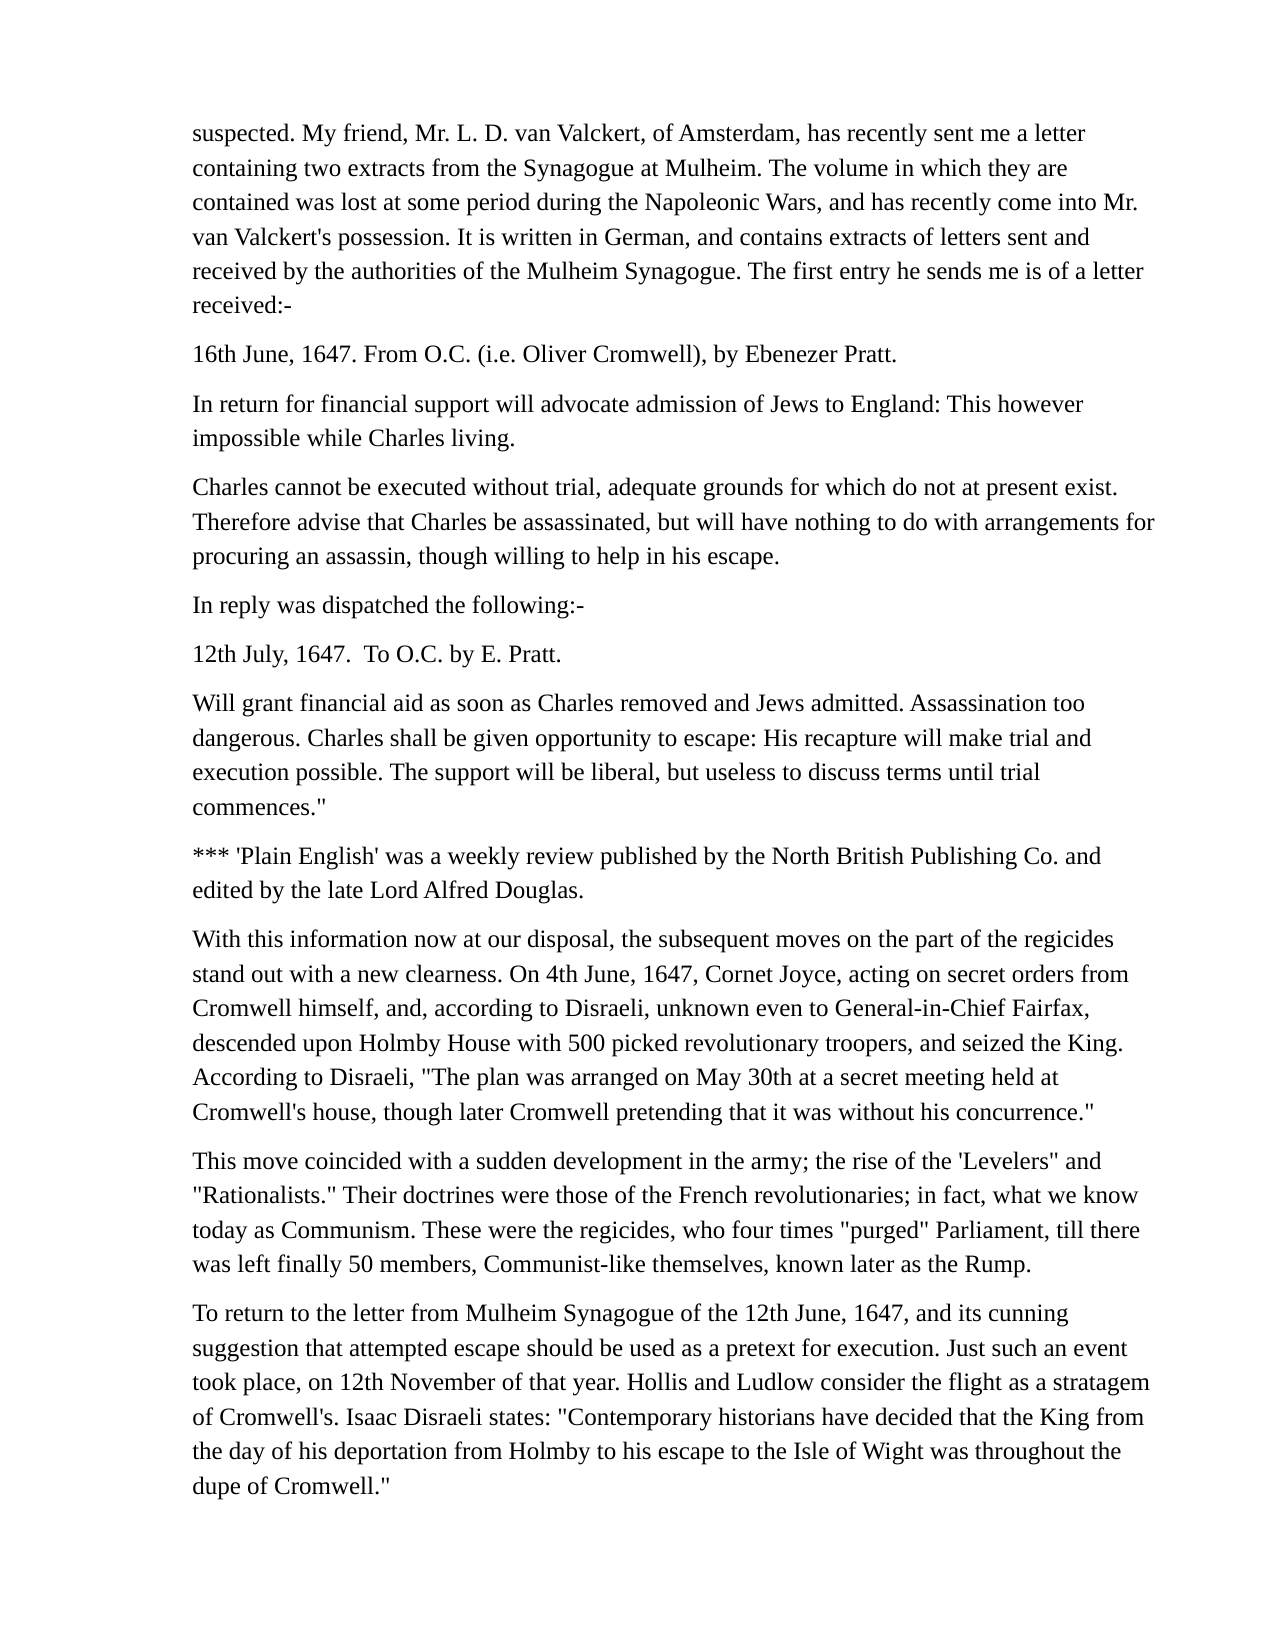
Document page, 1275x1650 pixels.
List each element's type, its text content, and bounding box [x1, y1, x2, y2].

text 12th July, 1647. To O.C. by E. Pratt. [192, 639, 1157, 668]
text This move coincided with a sudden development in the army; the rise of the 'Levelers" and "Rationalists." Their doctrines were those of the French revolutionaries; in fact, what we know today as Communism. These were the regicides, who four times "purged" Parliament, till there was left finally 50 members, Communist-like themselves, known later as the Rump. [192, 1146, 1157, 1278]
text suspected. My friend, Mr. L. D. van Valckert, of Amsterdam, has recently sent me a letter containing two extracts from the Synagogue at Mulheim. The volume in which they are contained was lost at some period during the Napoleonic Wars, and has recently come into Mr. van Valckert's possession. It is written in German, and contains extracts of letters sent and received by the authorities of the Mulheim Synagogue. The first entry he sends me is of a letter received:- [192, 118, 1157, 319]
text Will grant financial aid as soon as Charles removed and Jews admitted. Assassination too dangerous. Charles shall be given opportunity to escape: His recapture will make trial and execution possible. The support will be liberal, but useless to discuss terms until trial commences." [192, 688, 1157, 821]
text To return to the letter from Mulheim Synagogue of the 12th June, 1647, and its cunning suggestion that attempted escape should be used as a pretext for execution. Just such an event took place, on 12th November of that year. Hollis and Ludlow consider the flight as a stratagem of Cromwell's. Isaac Disraeli states: "Contemporary historians have decided that the King from the day of his deportation from Holmby to his escape to the Isle of Wight was throughout the dupe of Cromwell." [192, 1298, 1157, 1499]
text In return for financial support will advocate admission of Jews to England: This however impossible while Charles living. [192, 389, 1157, 452]
text 16th June, 1647. From O.C. (i.e. Oliver Cromwell), by Ebenezer Pratt. [192, 339, 1157, 368]
text In reply was dispatched the following:- [192, 590, 1157, 619]
text *** 'Plain English' was a weekly review published by the North British Publishing Co. and edited by the late Lord Alfred Douglas. [192, 841, 1157, 904]
text With this information now at our disposal, the subsequent moves on the part of the regicides stand out with a new clearness. On 4th June, 1647, Cornet Joyce, acting on secret orders from Cromwell himself, and, according to Disraeli, unknown even to General-in-Chief Fairfax, descended upon Holmby House with 500 picked revolutionary troopers, and seized the King. According to Disraeli, "The plan was arranged on May 30th at a secret meeting held at Cromwell's house, though later Cromwell pretending that it was without his concurrence." [192, 924, 1157, 1126]
text Charles cannot be executed without trial, adequate grounds for which do not at present exist. Therefore advise that Charles be assassinated, but will have nothing to do with arrangements for procuring an assassin, though willing to help in his escape. [192, 472, 1157, 570]
